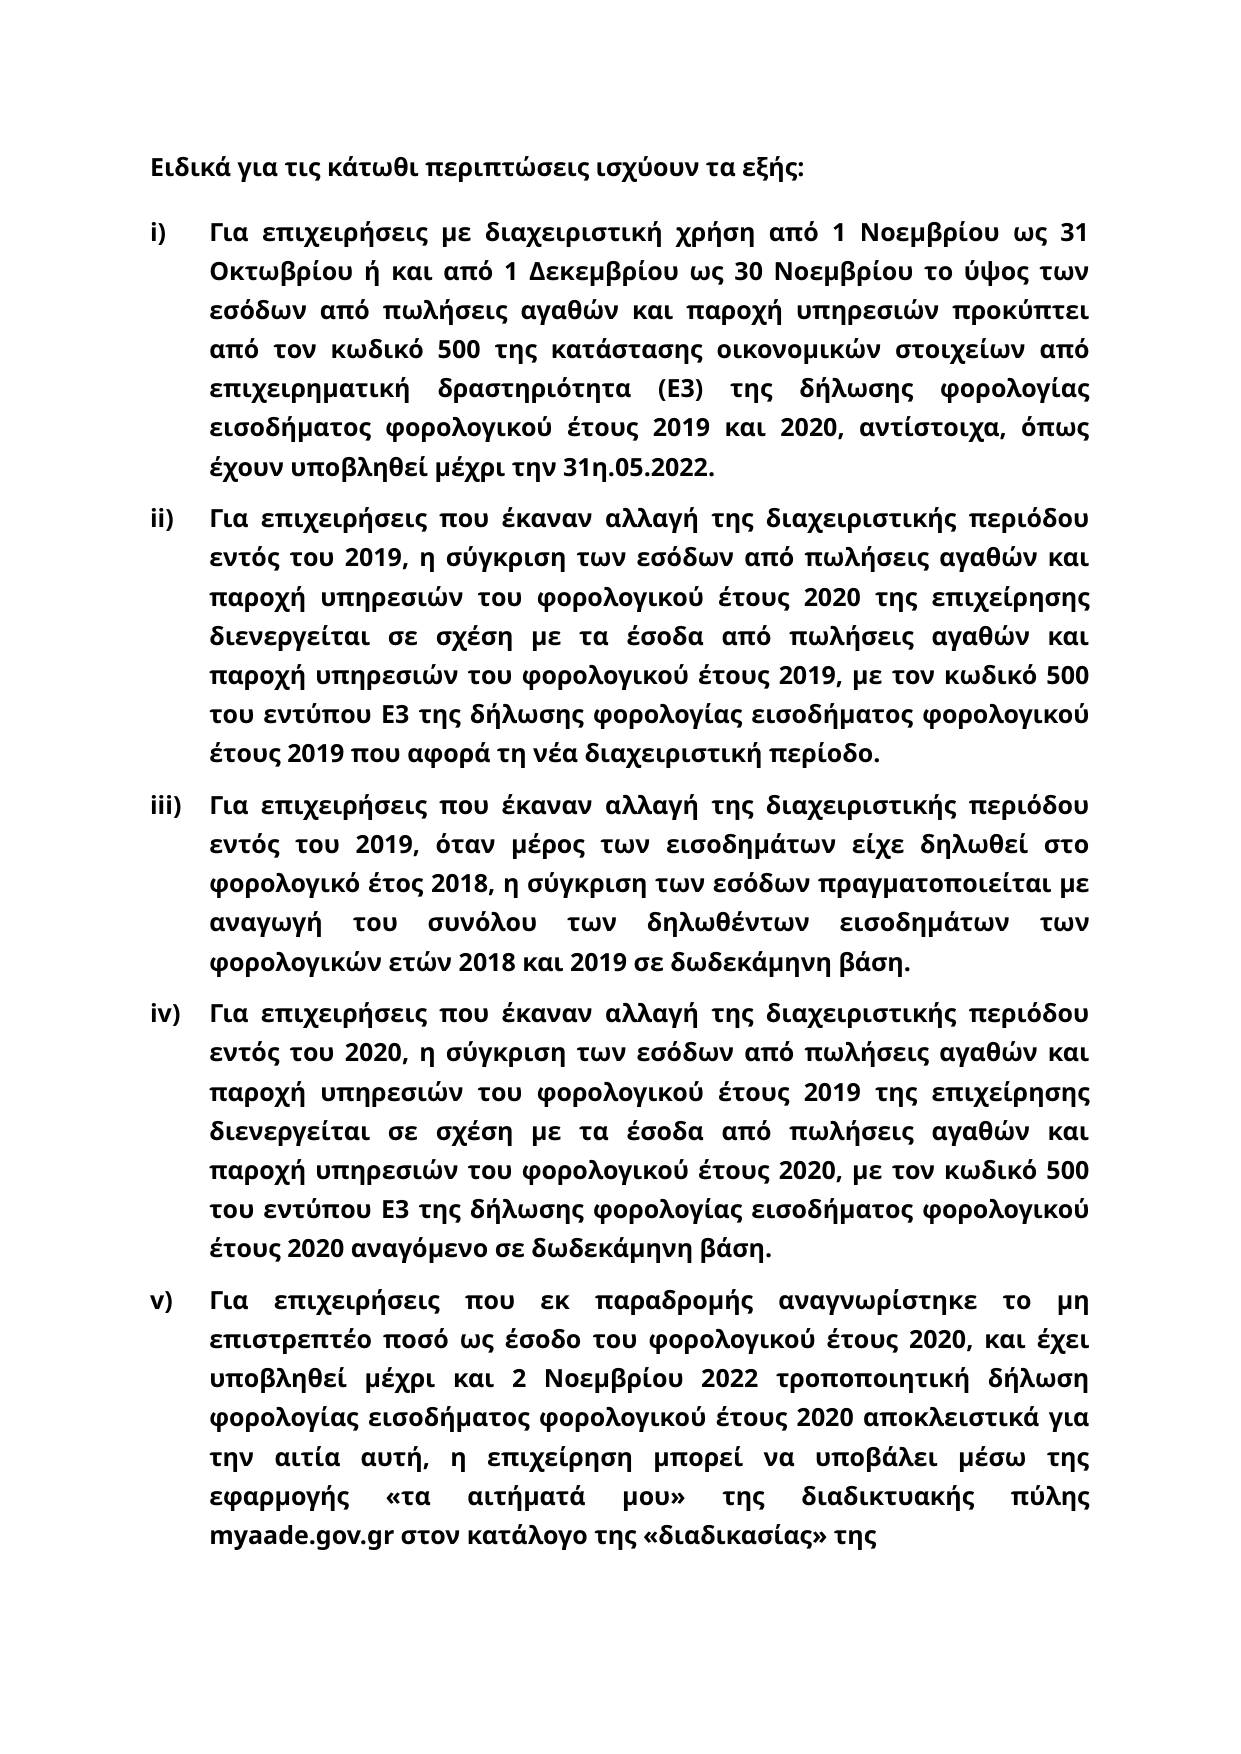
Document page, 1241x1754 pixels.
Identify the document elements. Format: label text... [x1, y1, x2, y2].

text Ειδικά για τις κάτωθι περιπτώσεις ισχύουν τα εξής: [150, 150, 1090, 184]
list i) Για επιχειρήσεις με διαχειριστική χρήση από 1 Νοεμβρίου ως 31 Οκτωβρίου ή και από 1 Δεκεμβρίου ως 30 Νοεμβρίου το ύψος των εσόδων από πωλήσεις αγαθών και παροχή υπηρεσιών προκύπτει από τον κωδικό 500 της κατάστασης οικονομικών στοιχείων από επιχειρηματική δραστηριότητα (Ε3) της δήλωσης φορολογίας εισοδήματος φορολογικού έτους 2019 και 2020, αντίστοιχα, όπως έχουν υποβληθεί μέχρι την 31η.05.2022. [150, 214, 1090, 483]
list iii) Για επιχειρήσεις που έκαναν αλλαγή της διαχειριστικής περιόδου εντός του 2019, όταν μέρος των εισοδημάτων είχε δηλωθεί στο φορολογικό έτος 2018, η σύγκριση των εσόδων πραγματοποιείται με αναγωγή του συνόλου των δηλωθέντων εισοδημάτων των φορολογικών ετών 2018 και 2019 σε δωδεκάμηνη βάση. [150, 787, 1090, 978]
list iv) Για επιχειρήσεις που έκαναν αλλαγή της διαχειριστικής περιόδου εντός του 2020, η σύγκριση των εσόδων από πωλήσεις αγαθών και παροχή υπηρεσιών του φορολογικού έτους 2019 της επιχείρησης διενεργείται σε σχέση με τα έσοδα από πωλήσεις αγαθών και παροχή υπηρεσιών του φορολογικού έτους 2020, με τον κωδικό 500 του εντύπου Ε3 της δήλωσης φορολογίας εισοδήματος φορολογικού έτους 2020 αναγόμενο σε δωδεκάμηνη βάση. [150, 996, 1090, 1265]
list v) Για επιχειρήσεις που εκ παραδρομής αναγνωρίστηκε το μη επιστρεπτέο ποσό ως έσοδο του φορολογικού έτους 2020, και έχει υποβληθεί μέχρι και 2 Νοεμβρίου 2022 τροποποιητική δήλωση φορολογίας εισοδήματος φορολογικού έτους 2020 αποκλειστικά για την αιτία αυτή, η επιχείρηση μπορεί να υποβάλει μέσω της εφαρμογής «τα αιτήματά μου» της διαδικτυακής πύλης myaade.gov.gr στον κατάλογο της «διαδικασίας» της [150, 1282, 1090, 1552]
list ii) Για επιχειρήσεις που έκαναν αλλαγή της διαχειριστικής περιόδου εντός του 2019, η σύγκριση των εσόδων από πωλήσεις αγαθών και παροχή υπηρεσιών του φορολογικού έτους 2020 της επιχείρησης διενεργείται σε σχέση με τα έσοδα από πωλήσεις αγαθών και παροχή υπηρεσιών του φορολογικού έτους 2019, με τον κωδικό 500 του εντύπου Ε3 της δήλωσης φορολογίας εισοδήματος φορολογικού έτους 2019 που αφορά τη νέα διαχειριστική περίοδο. [150, 501, 1090, 770]
